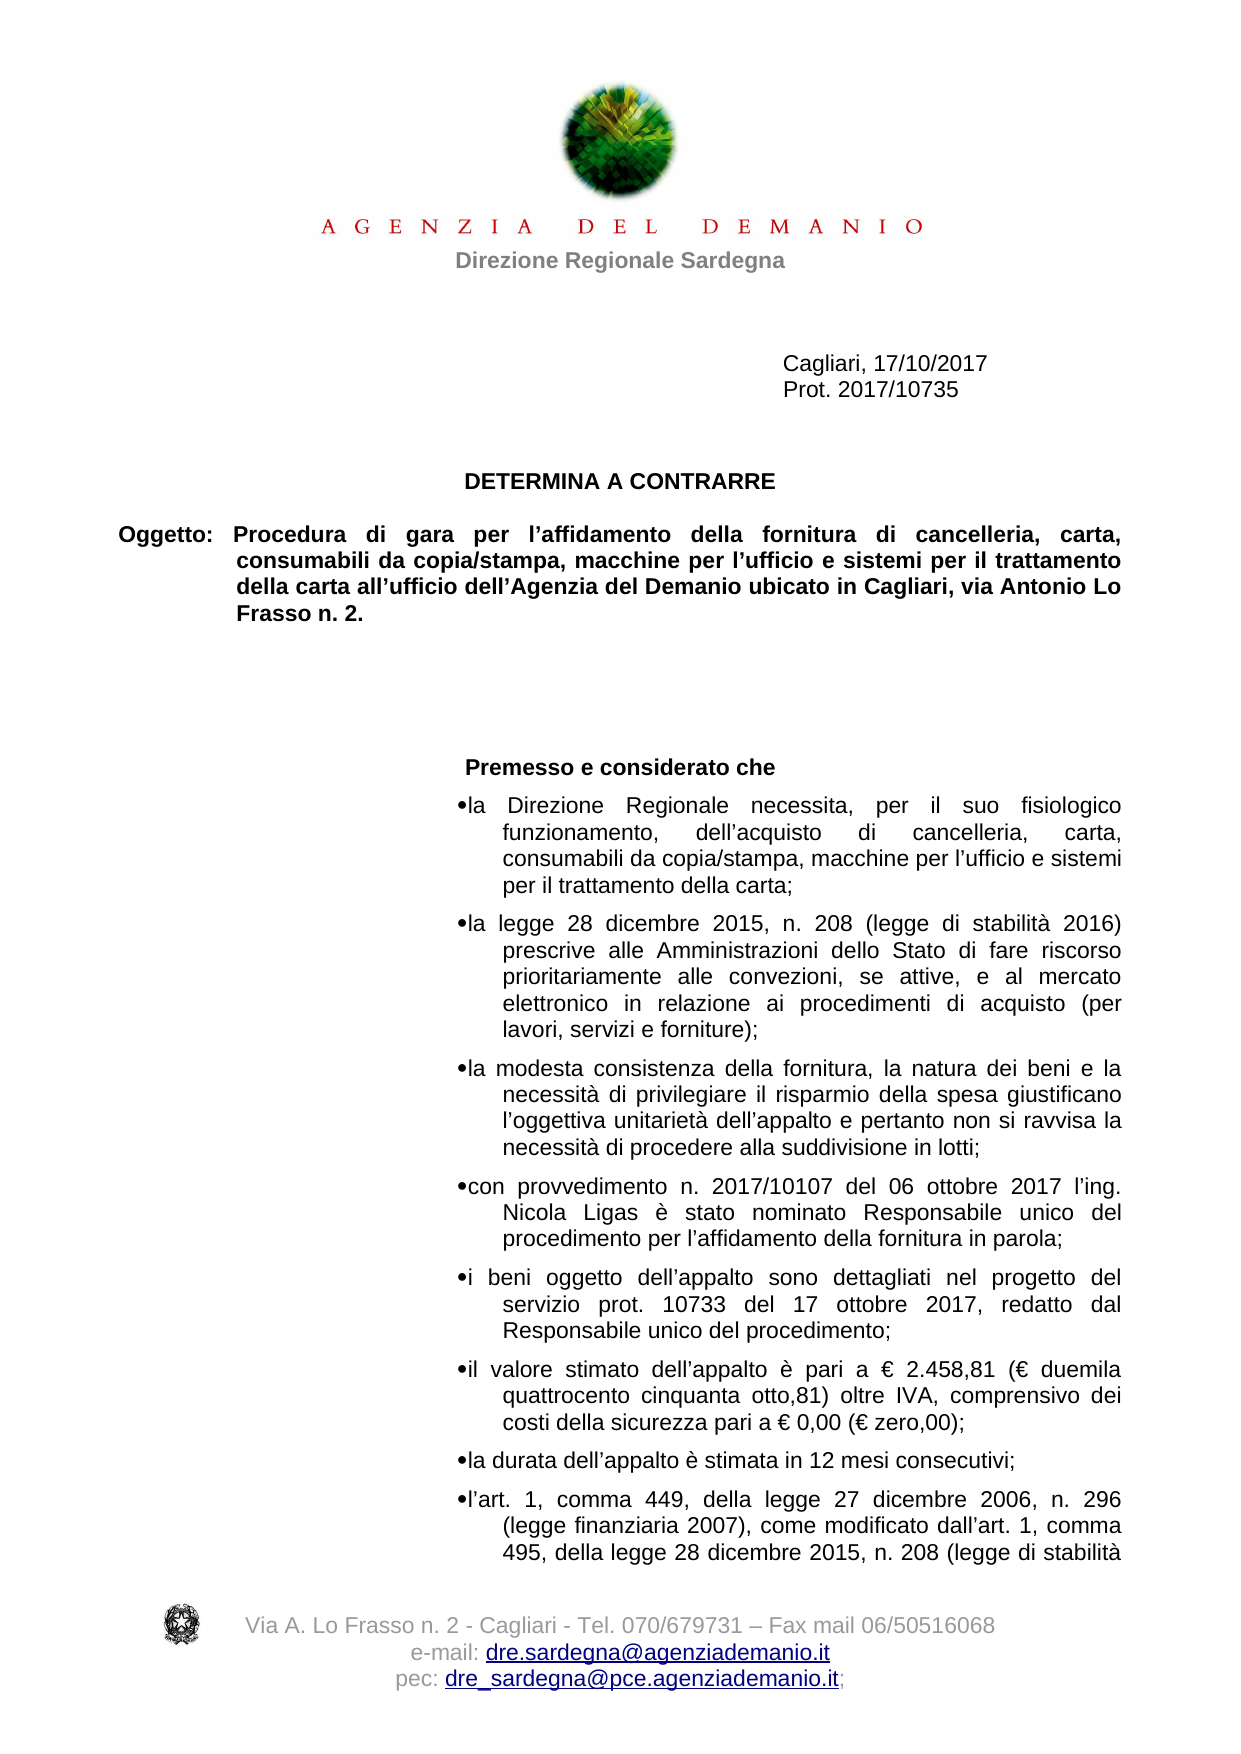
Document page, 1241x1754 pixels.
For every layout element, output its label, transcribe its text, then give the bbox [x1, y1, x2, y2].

text Premesso e considerato che [118, 754, 1122, 780]
list la legge 28 dicembre 2015, n. 208 (legge di stabilità 2016) prescrive alle Amministrazioni dello Stato di fare riscorso prioritariamente alle convezioni, se attive, e al mercato elettronico in relazione ai procedimenti di acquisto (per lavori, servizi e forniture); [118, 910, 1122, 1042]
list l’art. 1, comma 449, della legge 27 dicembre 2006, n. 296 (legge finanziaria 2007), come modificato dall’art. 1, comma 495, della legge 28 dicembre 2015, n. 208 (legge di stabilità [118, 1486, 1122, 1565]
list il valore stimato dell’appalto è pari a € 2.458,81 (€ duemila quattrocento cinquanta otto,81) oltre IVA, comprensivo dei costi della sicurezza pari a € 0,00 (€ zero,00); [118, 1356, 1122, 1435]
list i beni oggetto dell’appalto sono dettagliati nel progetto del servizio prot. 10733 del 17 ottobre 2017, redatto dal Responsabile unico del procedimento; [118, 1264, 1122, 1343]
text DETERMINA A CONTRARRE [118, 468, 1122, 494]
text Prot. 2017/10735 [118, 376, 1122, 403]
text Oggetto: Procedura di gara per l’affidamento della fornitura di cancelleria, carta, consumabili da copia/stampa, macchine per l’ufficio e sistemi per il trattamento della carta all’ufficio dell’Agenzia del Demanio ubicato in Cagliari, via Antonio Lo Frasso n. 2. [118, 521, 1122, 626]
text Cagliari, 17/10/2017 [118, 350, 1122, 376]
list la durata dell’appalto è stimata in 12 mesi consecutivi; [118, 1447, 1122, 1474]
list la Direzione Regionale necessita, per il suo fisiologico funzionamento, dell’acquisto di cancelleria, carta, consumabili da copia/stampa, macchine per l’ufficio e sistemi per il trattamento della carta; [118, 792, 1122, 898]
list la modesta consistenza della fornitura, la natura dei beni e la necessità di privilegiare il risparmio della spesa giustificano l’oggettiva unitarietà dell’appalto e pertanto non si ravvisa la necessità di procedere alla suddivisione in lotti; [118, 1055, 1122, 1160]
list con provvedimento n. 2017/10107 del 06 ottobre 2017 l’ing. Nicola Ligas è stato nominato Responsabile unico del procedimento per l’affidamento della fornitura in parola; [118, 1173, 1122, 1252]
